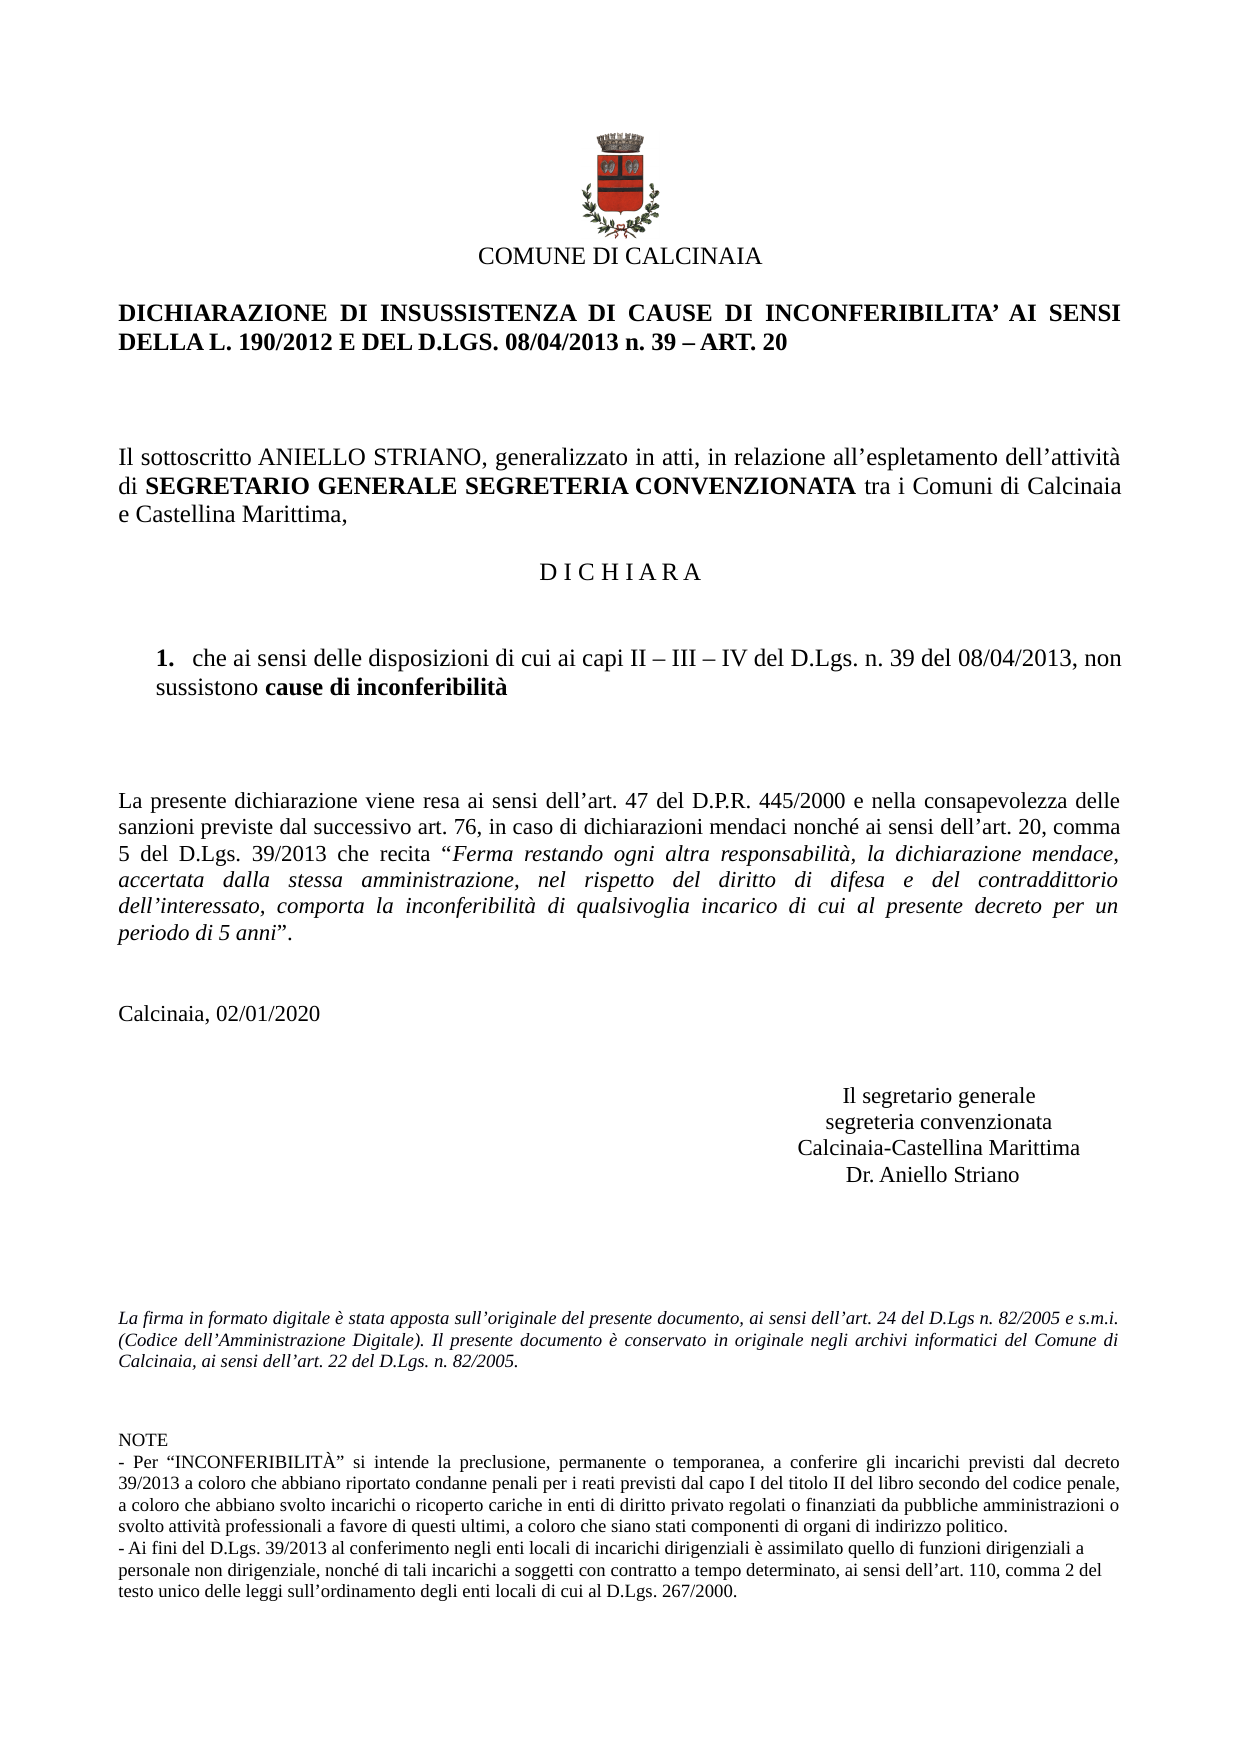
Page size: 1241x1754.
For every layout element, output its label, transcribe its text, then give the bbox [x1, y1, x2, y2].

text - Per “INCONFERIBILITÀ” si intende la preclusione, permanente o temporanea, a conferire gli incarichi previsti dal decreto 39/2013 a coloro che abbiano riportato condanne penali per i reati previsti dal capo I del titolo II del libro secondo del codice penale, a coloro che abbiano svolto incarichi o ricoperto cariche in enti di diritto privato regolati o finanziati da pubbliche amministrazioni o svolto attività professionali a favore di questi ultimi, a coloro che siano stati componenti di organi di indirizzo politico. [118, 1451, 1122, 1537]
text Il segretario generale [756, 1082, 1122, 1108]
text DICHIARAZIONE DI INSUSSISTENZA DI CAUSE DI INCONFERIBILITA’ AI SENSI DELLA L. 190/2012 E DEL D.LGS. 08/04/2013 n. 39 – ART. 20 [118, 298, 1122, 356]
text Calcinaia, 02/01/2020 [118, 1000, 1122, 1027]
text COMUNE DI CALCINAIA [118, 241, 1122, 269]
list che ai sensi delle disposizioni di cui ai capi II – III – IV del D.Lgs. n. 39 del 08/04/2013, non sussistono cause di inconferibilità [156, 643, 1122, 701]
text Calcinaia-Castellina Marittima [756, 1134, 1122, 1161]
text Dr. Aniello Striano [634, 1161, 1122, 1187]
text La presente dichiarazione viene resa ai sensi dell’art. 47 del D.P.R. 445/2000 e nella consapevolezza delle sanzioni previste dal successivo art. 76, in caso di dichiarazioni mendaci nonché ai sensi dell’art. 20, comma 5 del D.Lgs. 39/2013 che recita “Ferma restando ogni altra responsabilità, la dichiarazione mendace, accertata dalla stessa amministrazione, nel rispetto del diritto di difesa e del contraddittorio dell’interessato, comporta la inconferibilità di qualsivoglia incarico di cui al presente decreto per un periodo di 5 anni”. [118, 787, 1122, 945]
text NOTE [118, 1429, 1122, 1451]
text - Ai fini del D.Lgs. 39/2013 al conferimento negli enti locali di incarichi dirigenziali è assimilato quello di funzioni dirigenziali a personale non dirigenziale, nonché di tali incarichi a soggetti con contratto a tempo determinato, ai sensi dell’art. 110, comma 2 del testo unico delle leggi sull’ordinamento degli enti locali di cui al D.Lgs. 267/2000. [118, 1537, 1122, 1602]
text D I C H I A R A [118, 557, 1122, 586]
text Il sottoscritto ANIELLO STRIANO, generalizzato in atti, in relazione all’espletamento dell’attività di SEGRETARIO GENERALE SEGRETERIA CONVENZIONATA tra i Comuni di Calcinaia e Castellina Marittima, [118, 442, 1122, 528]
text segreteria convenzionata [756, 1108, 1122, 1134]
text La firma in formato digitale è stata apposta sull’originale del presente documento, ai sensi dell’art. 24 del D.Lgs n. 82/2005 e s.m.i. (Codice dell’Amministrazione Digitale). Il presente documento è conservato in originale negli archivi informatici del Comune di Calcinaia, ai sensi dell’art. 22 del D.Lgs. n. 82/2005. [118, 1307, 1122, 1372]
